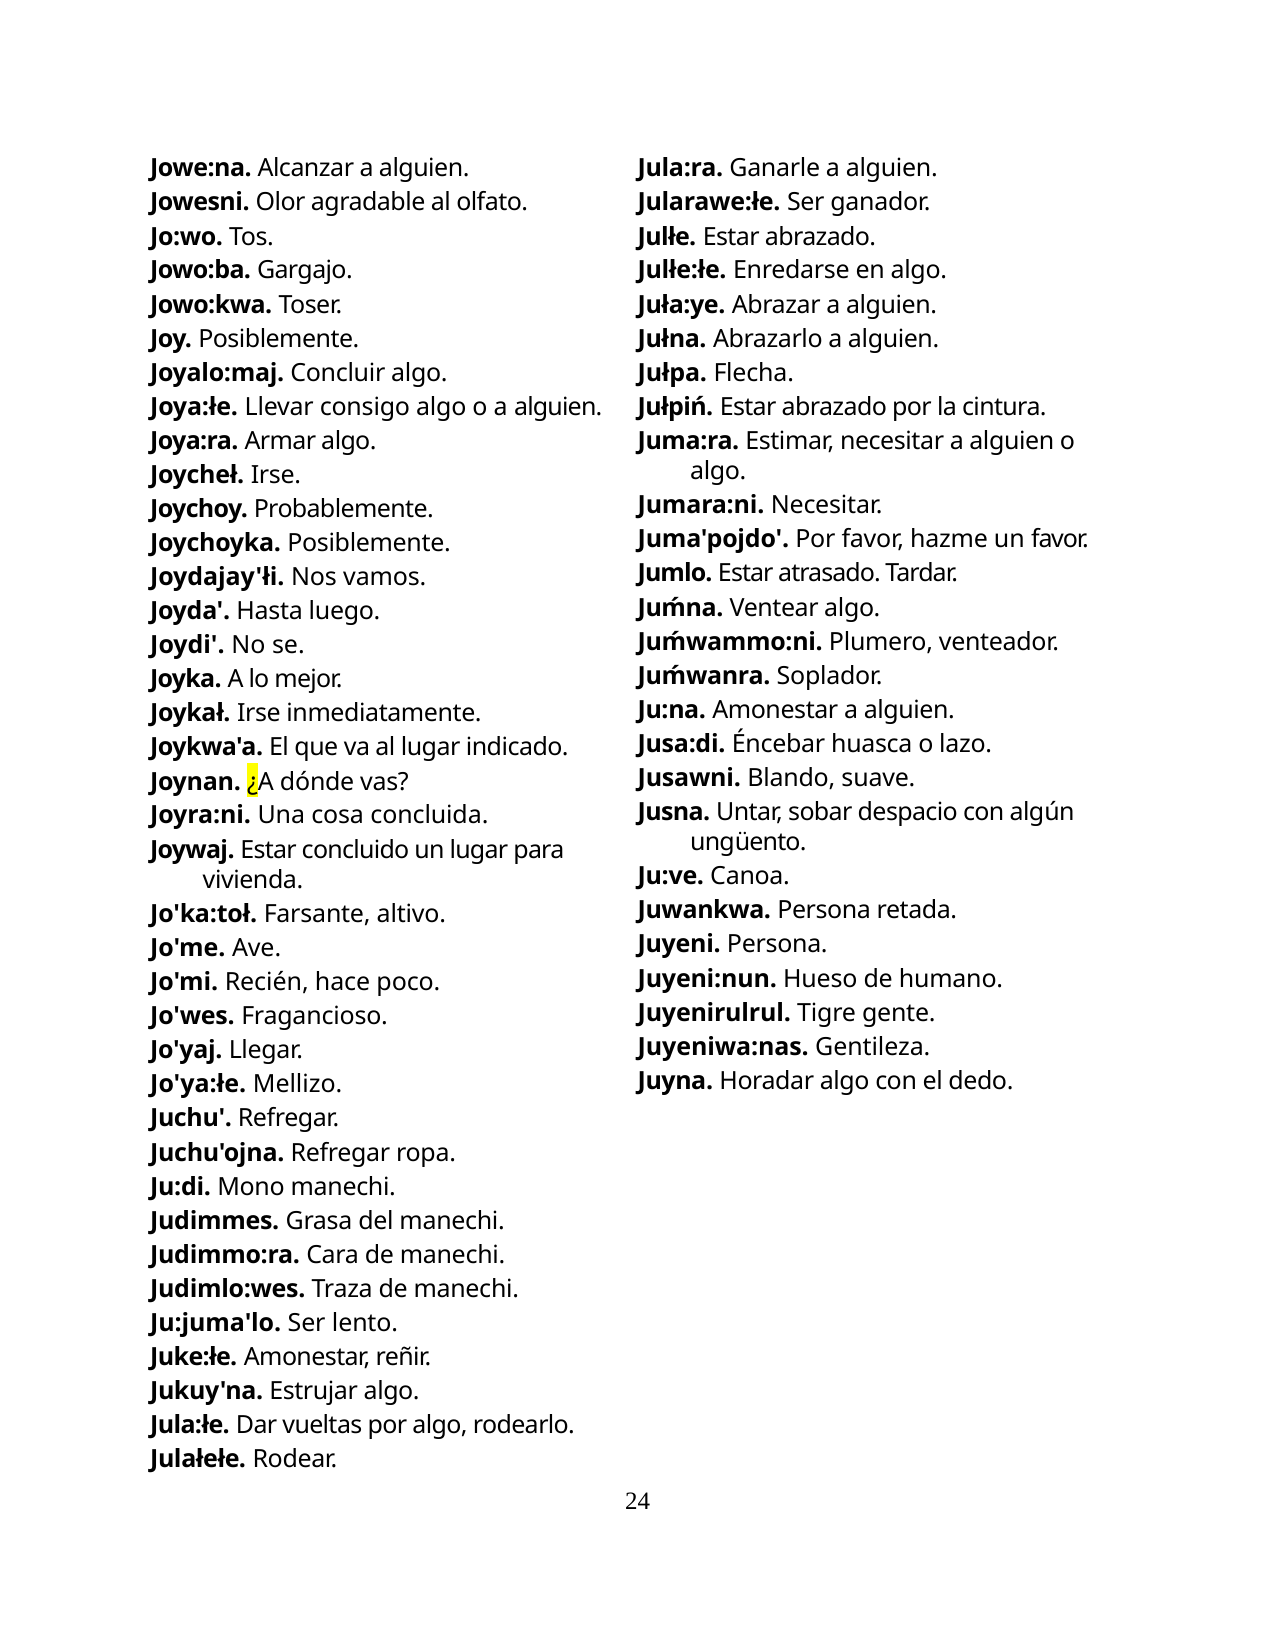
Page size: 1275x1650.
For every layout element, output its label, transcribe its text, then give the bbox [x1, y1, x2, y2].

text Jusawni. Blando, suave. [637, 759, 1125, 793]
text Jułna. Abrazarlo a alguien. [637, 320, 1125, 354]
text Judimmo:ra. Cara de manechi. [150, 1236, 637, 1270]
text Jo'me. Ave. [150, 930, 637, 964]
text Jowesni. Olor agradable al olfato. [150, 184, 637, 218]
text Jo:wo. Tos. [150, 218, 637, 252]
text Ju:di. Mono manechi. [150, 1168, 637, 1202]
text Juma:ra. Estimar, necesitar a alguien o algo. [637, 422, 1125, 487]
text Juḿna. Ventear algo. [637, 589, 1125, 623]
text Juyeni. Persona. [637, 926, 1125, 960]
text Juchu'ojna. Refregar ropa. [150, 1134, 637, 1168]
text Juyenirulrul. Tigre gente. [637, 994, 1125, 1028]
text Joydi'. No se. [150, 627, 637, 661]
text Juyeni:nun. Hueso de humano. [637, 960, 1125, 994]
text Jukuy'na. Estrujar algo. [150, 1373, 637, 1407]
text Jumlo. Estar atrasado. Tardar. [637, 555, 1125, 589]
text Ju:juma'lo. Ser lento. [150, 1304, 637, 1338]
text Joyalo:maj. Concluir algo. [150, 354, 637, 388]
text Juḿwammo:ni. Plumero, venteador. [637, 623, 1125, 657]
text Ju:na. Amonestar a alguien. [637, 691, 1125, 725]
text Jusna. Untar, sobar despacio con algún ungüento. [637, 793, 1125, 858]
text Juwankwa. Persona retada. [637, 892, 1125, 926]
text Jula:łe. Dar vueltas por algo, rodearlo. [150, 1407, 637, 1441]
text Jo'ya:łe. Mellizo. [150, 1066, 637, 1100]
text Joywaj. Estar concluido un lugar para vivienda. [150, 831, 637, 896]
text Juyeniwa:nas. Gentileza. [637, 1028, 1125, 1062]
text Juchu'. Refregar. [150, 1100, 637, 1134]
text Juḿwanra. Soplador. [637, 657, 1125, 691]
text Jułpiń. Estar abrazado por la cintura. [637, 388, 1125, 422]
text Juke:łe. Amonestar, reñir. [150, 1338, 637, 1373]
text Joyra:ni. Una cosa concluida. [150, 797, 637, 831]
text Ju:ve. Canoa. [637, 858, 1125, 892]
text Judimmes. Grasa del manechi. [150, 1202, 637, 1236]
text Juyna. Horadar algo con el dedo. [637, 1062, 1125, 1096]
text Joya:ra. Armar algo. [150, 422, 637, 457]
text Jo'yaj. Llegar. [150, 1032, 637, 1066]
text Joychoyka. Posiblemente. [150, 525, 637, 559]
text Joydajay'łi. Nos vamos. [150, 559, 637, 593]
text Joycheł. Irse. [150, 457, 637, 491]
text Joyka. A lo mejor. [150, 661, 637, 695]
text Jo'ka:toł. Farsante, altivo. [150, 896, 637, 930]
text Julłe. Estar abrazado. [637, 218, 1125, 252]
text Joyda'. Hasta luego. [150, 593, 637, 627]
text Jowo:ba. Gargajo. [150, 252, 637, 286]
text Juła:ye. Abrazar a alguien. [637, 286, 1125, 320]
text Joya:łe. Llevar consigo algo o a alguien. [150, 388, 637, 422]
text Joykwa'a. El que va al lugar indicado. [150, 729, 637, 763]
text Julłe:łe. Enredarse en algo. [637, 252, 1125, 286]
text Jusa:di. Éncebar huasca o lazo. [637, 725, 1125, 759]
text Joy. Posiblemente. [150, 320, 637, 354]
text Jo'wes. Fragancioso. [150, 998, 637, 1032]
text Joykał. Irse inmediatamente. [150, 695, 637, 729]
text Jumara:ni. Necesitar. [637, 487, 1125, 521]
text Jo'mi. Recién, hace poco. [150, 964, 637, 998]
text Julałełe. Rodear. [150, 1441, 637, 1475]
text Jula:ra. Ganarle a alguien. [637, 150, 1125, 184]
text Jowe:na. Alcanzar a alguien. [150, 150, 637, 184]
text Judimlo:wes. Traza de manechi. [150, 1270, 637, 1304]
text Jularawe:łe. Ser ganador. [637, 184, 1125, 218]
text Jowo:kwa. Toser. [150, 286, 637, 320]
text Joychoy. Probablemente. [150, 491, 637, 525]
text Jułpa. Flecha. [637, 354, 1125, 388]
text Juma'pojdo'. Por favor, hazme un favor. [637, 521, 1125, 555]
text Joynan. ¿A dónde vas? [150, 763, 637, 797]
